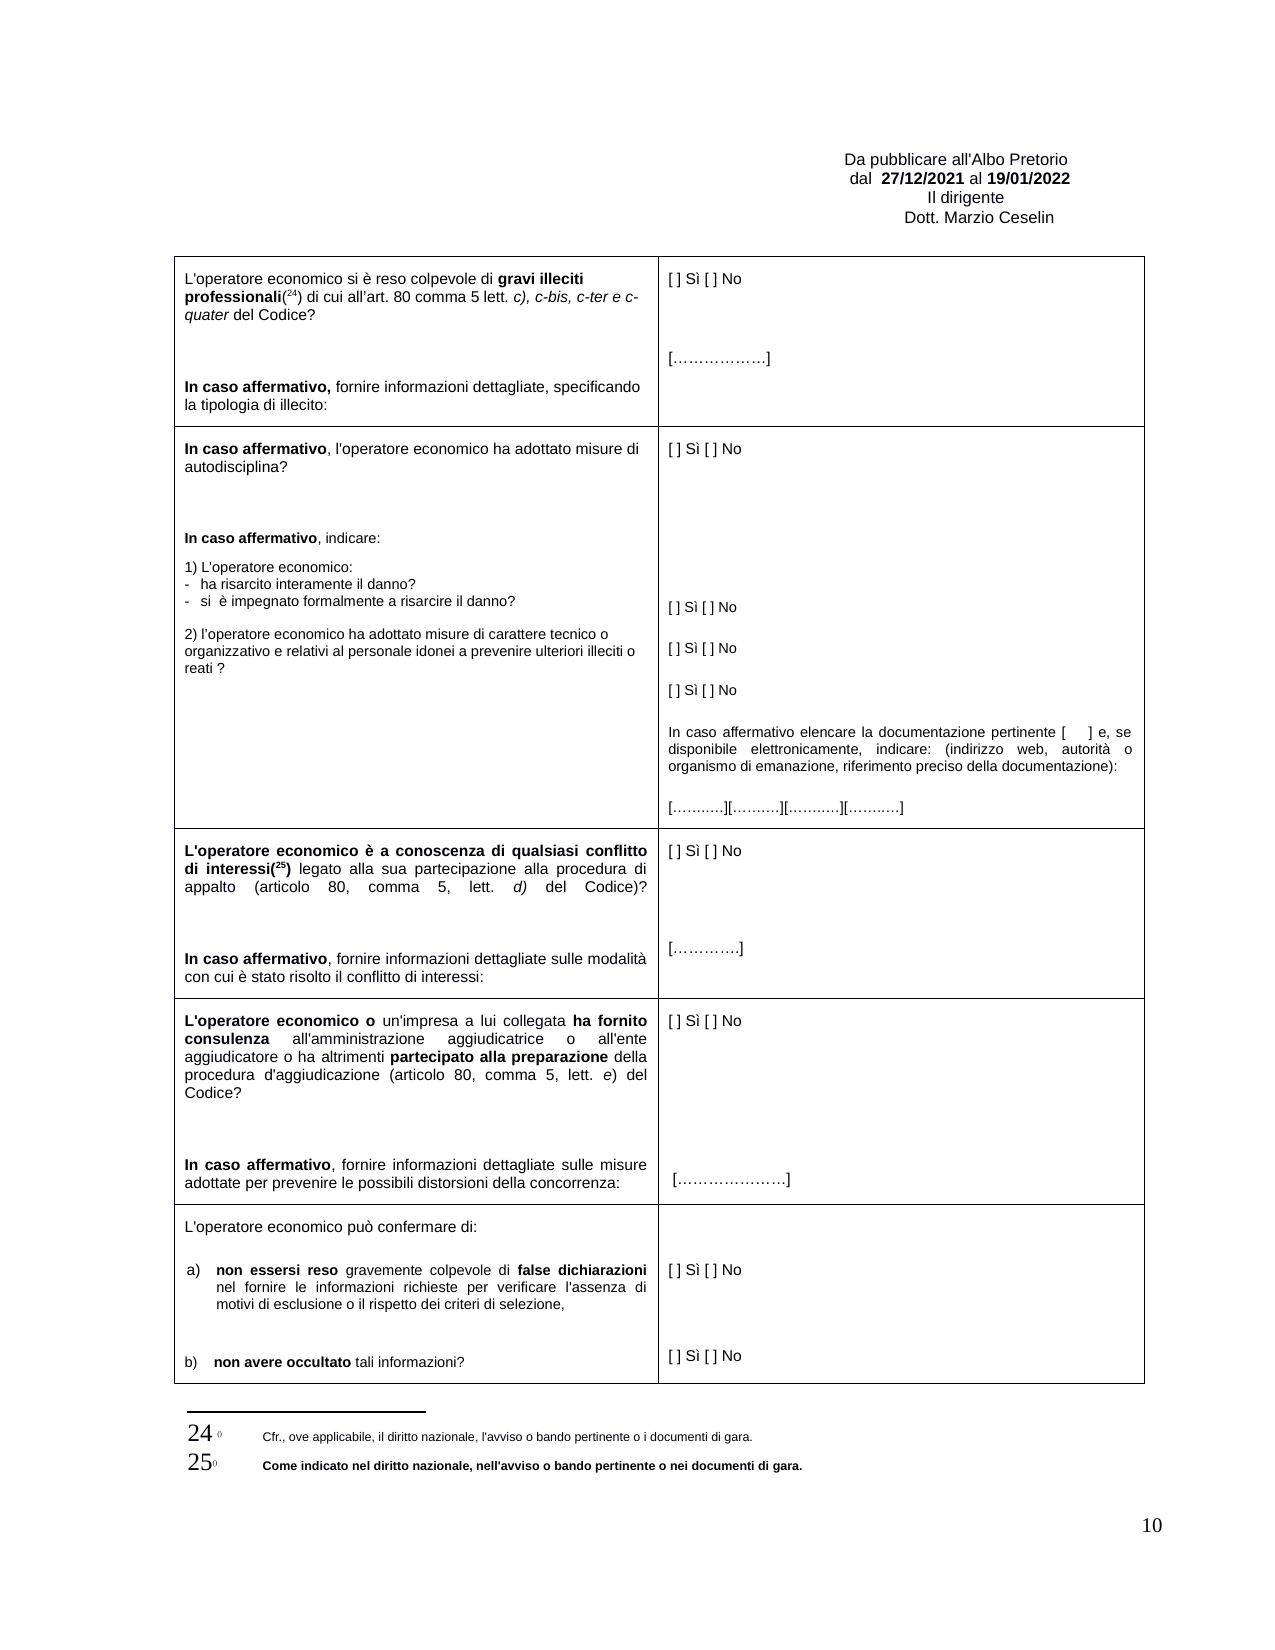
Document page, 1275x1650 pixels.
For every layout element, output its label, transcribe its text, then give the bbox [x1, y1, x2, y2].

table_cell [ ] Sì [ ] No [………………] [659, 257, 1144, 426]
table_cell L'operatore economico si è reso colpevole di gravi illeciti professionali() di cui all’art. 80 comma 5 lett. c), c-bis, c-ter e c-quater del Codice? In caso affermativo, fornire informazioni dettagliate, specificando la tipologia di illecito: [175, 257, 658, 426]
table_cell L'operatore economico può confermare di: non essersi reso gravemente colpevole di false dichiarazioni nel fornire le informazioni richieste per verificare l'assenza di motivi di esclusione o il rispetto dei criteri di selezione, b) non avere occultato tali informazioni? [175, 1205, 658, 1383]
table_cell L'operatore economico o un'impresa a lui collegata ha fornito consulenza all'amministrazione aggiudicatrice o all'ente aggiudicatore o ha altrimenti partecipato alla preparazione della procedura d'aggiudicazione (articolo 80, comma 5, lett. e) del Codice? In caso affermativo, fornire informazioni dettagliate sulle misure adottate per prevenire le possibili distorsioni della concorrenza: [175, 999, 658, 1204]
table_cell In caso affermativo, l'operatore economico ha adottato misure di autodisciplina? In caso affermativo, indicare: 1) L’operatore economico: - ha risarcito interamente il danno? - si è impegnato formalmente a risarcire il danno? 2) l’operatore economico ha adottato misure di carattere tecnico o organizzativo e relativi al personale idonei a prevenire ulteriori illeciti o reati ? [175, 427, 658, 828]
table_cell [ ] Sì [ ] No [ ] Sì [ ] No [ ] Sì [ ] No [ ] Sì [ ] No In caso affermativo elencare la documentazione pertinente [ ] e, se disponibile elettronicamente, indicare: (indirizzo web, autorità o organismo di emanazione, riferimento preciso della documentazione): [……..…][…….…][……..…][……..…] [659, 427, 1144, 828]
table_cell [ ] Sì [ ] No […………………] [659, 999, 1144, 1204]
table_cell [ ] Sì [ ] No [ ] Sì [ ] No [659, 1205, 1144, 1383]
table_cell [ ] Sì [ ] No [………….] [659, 829, 1144, 998]
table_cell L'operatore economico è a conoscenza di qualsiasi conflitto di interessi() legato alla sua partecipazione alla procedura di appalto (articolo 80, comma 5, lett. d) del Codice)? In caso affermativo, fornire informazioni dettagliate sulle modalità con cui è stato risolto il conflitto di interessi: [175, 829, 658, 998]
